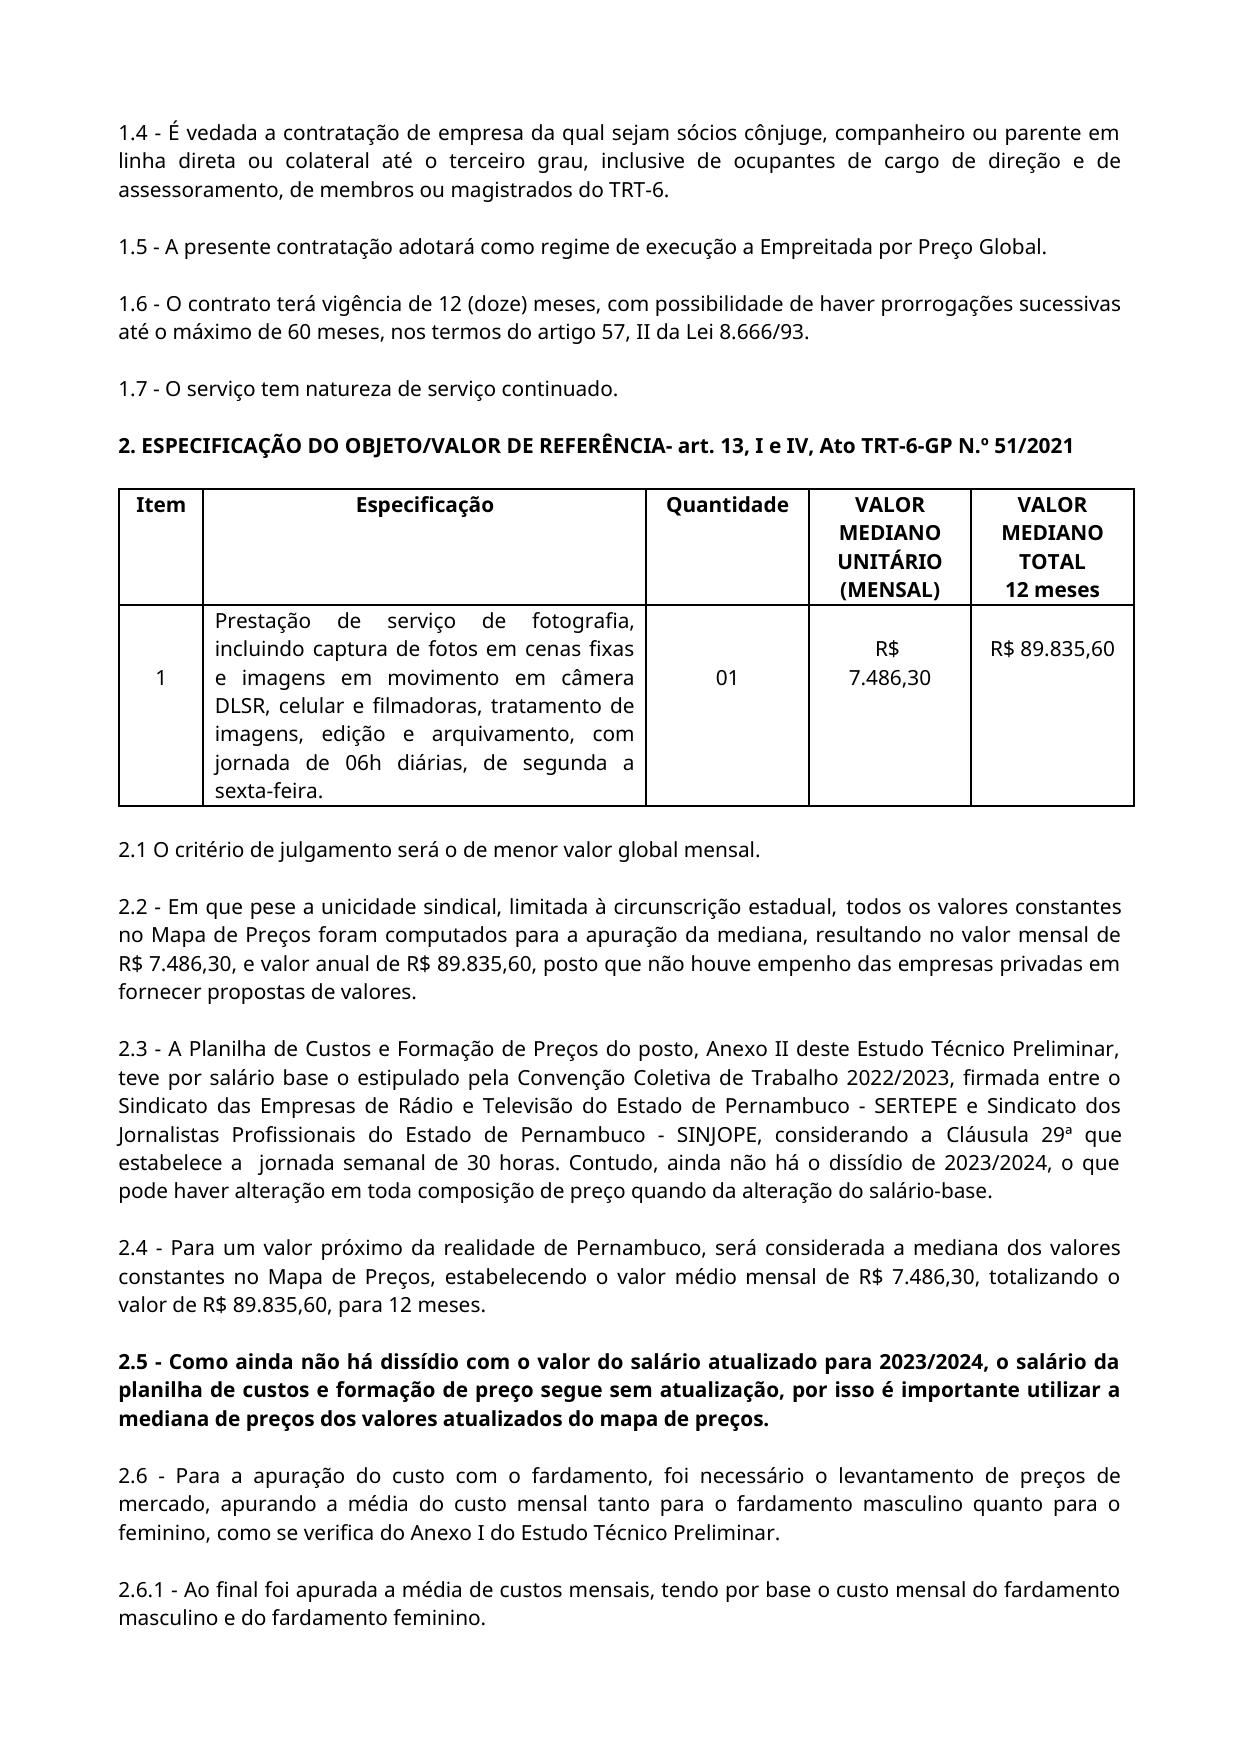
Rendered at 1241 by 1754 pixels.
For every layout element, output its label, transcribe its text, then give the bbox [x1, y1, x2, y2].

text 2.4 - Para um valor próximo da realidade de Pernambuco, será considerada a mediana dos valores constantes no Mapa de Preços, estabelecendo o valor médio mensal de R$ 7.486,30, totalizando o valor de R$ 89.835,60, para 12 meses. [118, 1233, 1122, 1319]
table_header VALOR MEDIANO UNITÁRIO (MENSAL) [810, 490, 970, 604]
text 2.3 - A Planilha de Custos e Formação de Preços do posto, Anexo II deste Estudo Técnico Preliminar, teve por salário base o estipulado pela Convenção Coletiva de Trabalho 2022/2023, firmada entre o Sindicato das Empresas de Rádio e Televisão do Estado de Pernambuco - SERTEPE e Sindicato dos Jornalistas Profissionais do Estado de Pernambuco - SINJOPE, considerando a Cláusula 29ª que estabelece a jornada semanal de 30 horas. Contudo, ainda não há o dissídio de 2023/2024, o que pode haver alteração em toda composição de preço quando da alteração do salário-base. [118, 1034, 1122, 1205]
text 2.6.1 - Ao final foi apurada a média de custos mensais, tendo por base o custo mensal do fardamento masculino e do fardamento feminino. [118, 1575, 1122, 1632]
table_cell R$ 89.835,60 [972, 606, 1133, 805]
table_header Especificação [204, 490, 645, 604]
text 2.6 - Para a apuração do custo com o fardamento, foi necessário o levantamento de preços de mercado, apurando a média do custo mensal tanto para o fardamento masculino quanto para o feminino, como se verifica do Anexo I do Estudo Técnico Preliminar. [118, 1461, 1122, 1546]
text 1.7 - O serviço tem natureza de serviço continuado. [118, 374, 1122, 402]
text 2. ESPECIFICAÇÃO DO OBJETO/VALOR DE REFERÊNCIA- art. 13, I e IV, Ato TRT-6-GP N.º 51/2021 [118, 431, 1122, 459]
table_cell 01 [647, 606, 808, 805]
table_cell Prestação de serviço de fotografia, incluindo captura de fotos em cenas fixas e imagens em movimento em câmera DLSR, celular e filmadoras, tratamento de imagens, edição e arquivamento, com jornada de 06h diárias, de segunda a sexta-feira. [204, 606, 645, 805]
table_cell 1 [120, 606, 202, 805]
text 1.6 - O contrato terá vigência de 12 (doze) meses, com possibilidade de haver prorrogações sucessivas até o máximo de 60 meses, nos termos do artigo 57, II da Lei 8.666/93. [118, 289, 1122, 346]
table_header Item [120, 490, 202, 604]
text 2.2 - Em que pese a unicidade sindical, limitada à circunscrição estadual, todos os valores constantes no Mapa de Preços foram computados para a apuração da mediana, resultando no valor mensal de R$ 7.486,30, e valor anual de R$ 89.835,60, posto que não houve empenho das empresas privadas em fornecer propostas de valores. [118, 892, 1122, 1006]
text 2.1 O critério de julgamento será o de menor valor global mensal. [118, 835, 1122, 864]
text 1.5 - A presente contratação adotará como regime de execução a Empreitada por Preço Global. [118, 232, 1122, 260]
text 2.5 - Como ainda não há dissídio com o valor do salário atualizado para 2023/2024, o salário da planilha de custos e formação de preço segue sem atualização, por isso é importante utilizar a mediana de preços dos valores atualizados do mapa de preços. [118, 1347, 1122, 1432]
table_header Quantidade [647, 490, 808, 604]
table_header VALOR MEDIANO TOTAL 12 meses [972, 490, 1133, 604]
table_cell R$ 7.486,30 [810, 606, 970, 805]
text 1.4 - É vedada a contratação de empresa da qual sejam sócios cônjuge, companheiro ou parente em linha direta ou colateral até o terceiro grau, inclusive de ocupantes de cargo de direção e de assessoramento, de membros ou magistrados do TRT-6. [118, 118, 1122, 203]
